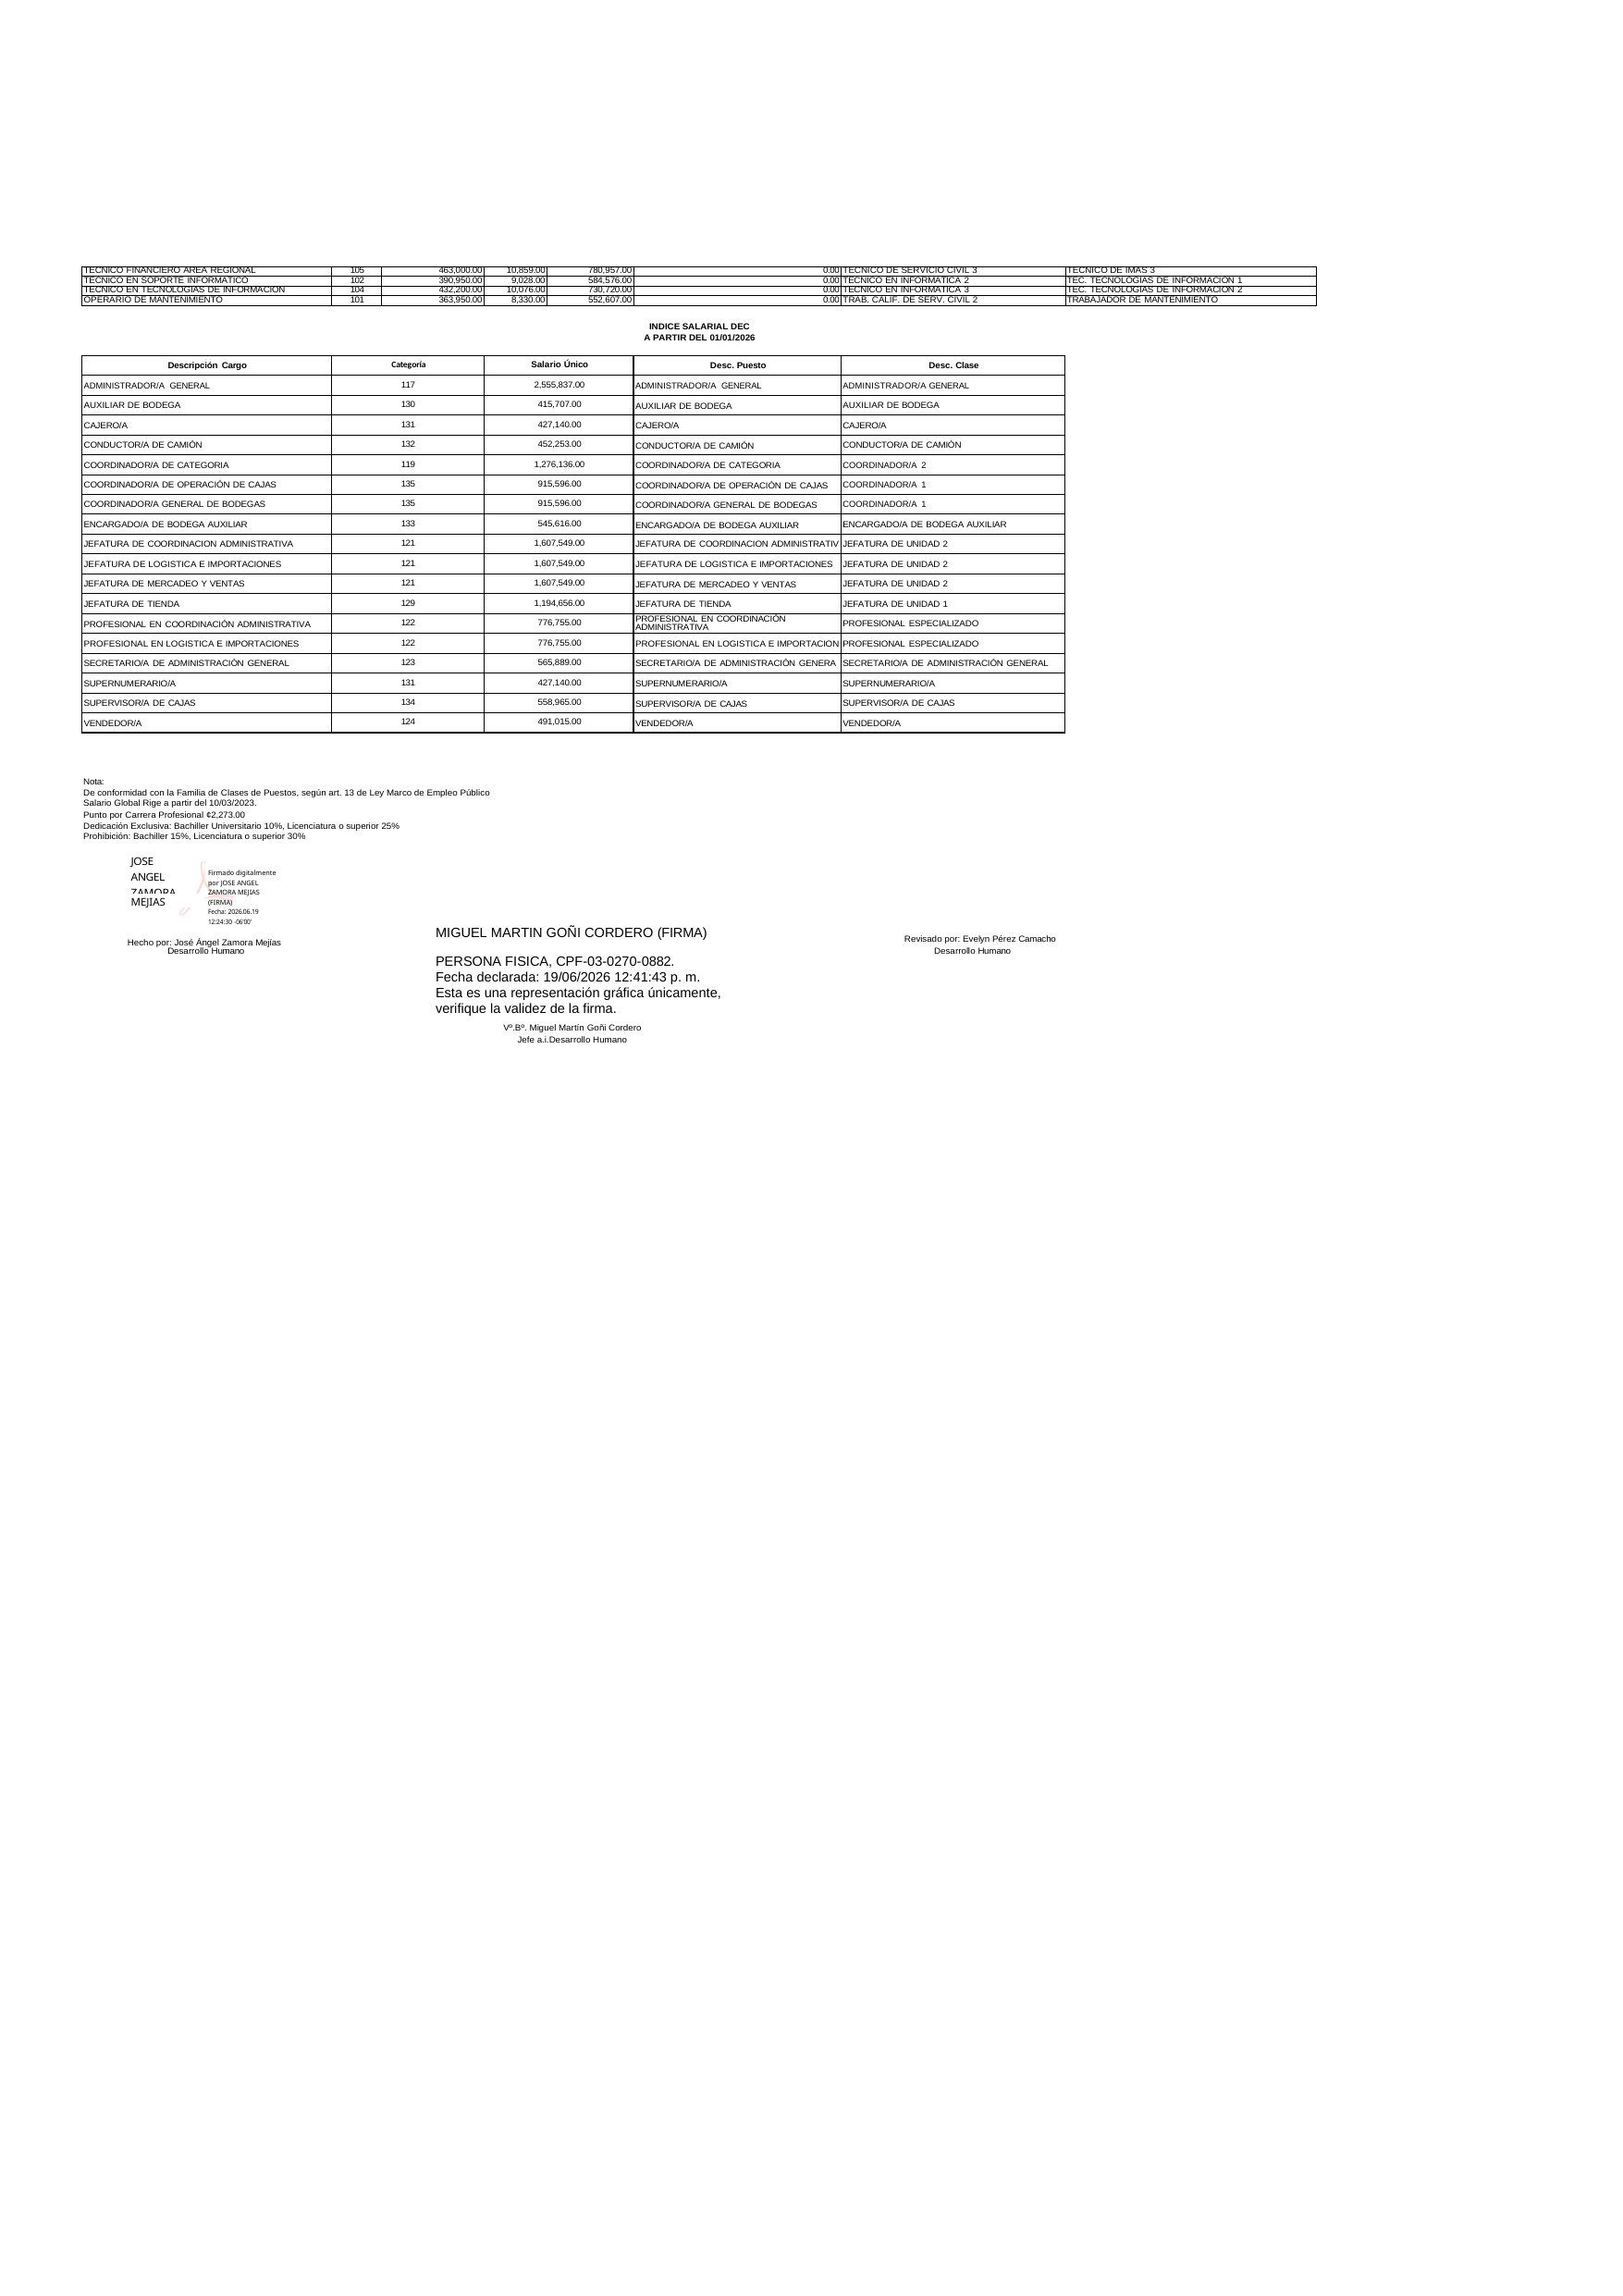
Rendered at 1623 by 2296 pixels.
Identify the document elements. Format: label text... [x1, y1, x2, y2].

table_cell SECRETARIO/A DE ADMINISTRACIÓN GENERA [634, 654, 841, 673]
table_cell 1,194,656.00 [485, 594, 633, 613]
table_cell 131 [332, 415, 484, 434]
table_cell 117 [332, 376, 484, 395]
table_header Descripción Cargo [82, 356, 331, 375]
table_cell 124 [332, 713, 484, 732]
table_cell COORDINADOR/A GENERAL DE BODEGAS [634, 495, 841, 513]
table_cell PROFESIONAL EN COORDINACIÓN ADMINISTRATIVA [634, 614, 841, 633]
subtitle PERSONA FISICA, CPF-03-0270-0882. [436, 956, 1390, 969]
table_cell 131 [332, 673, 484, 692]
table_cell ADMINISTRADOR/A GENERAL [842, 376, 1064, 395]
text Revisado por: Evelyn Pérez Camacho [904, 934, 1390, 944]
table_cell 122 [332, 614, 484, 633]
table_cell SUPERNUMERARIO/A [82, 673, 331, 692]
table_cell 0.00 [634, 296, 841, 305]
table_cell JEFATURA DE LOGISTICA E IMPORTACIONES [634, 554, 841, 574]
table_cell 915,596.00 [485, 475, 633, 494]
table_cell ADMINISTRADOR/A GENERAL [634, 376, 841, 395]
table_cell OPERARIO DE MANTENIMIENTO [82, 296, 331, 305]
table_cell JEFATURA DE MERCADEO Y VENTAS [82, 574, 331, 593]
text Hecho por: José Ángel Zamora Mejías [128, 938, 287, 948]
table_cell 10,076.00 [485, 287, 547, 295]
table_cell 2,555,837.00 [485, 376, 633, 395]
table_cell JEFATURA DE UNIDAD 2 [842, 554, 1064, 574]
table_cell ENCARGADO/A DE BODEGA AUXILIAR [82, 514, 331, 534]
table_cell CONDUCTOR/A DE CAMIÓN [634, 436, 841, 454]
table_cell COORDINADOR/A 1 [842, 495, 1064, 513]
table_cell 452,253.00 [485, 436, 633, 454]
table_cell ENCARGADO/A DE BODEGA AUXILIAR [634, 514, 841, 534]
table_cell 363,950.00 [382, 296, 484, 305]
text Firmado digitalmente por JOSE ANGEL ZAMORA MEJIAS (FIRMA) [208, 869, 282, 907]
table_cell 558,965.00 [485, 694, 633, 712]
table_cell TECNICO FINANCIERO AREA REGIONAL [82, 267, 331, 276]
table_cell SUPERNUMERARIO/A [634, 673, 841, 692]
table_cell 0.00 [634, 287, 841, 295]
table_cell PROFESIONAL EN LOGISTICA E IMPORTACIONES [82, 634, 331, 653]
table_cell TECNICO EN SOPORTE INFORMATICO [82, 277, 331, 286]
table_cell 584,576.00 [547, 277, 633, 286]
table_cell 134 [332, 694, 484, 712]
text Vº.Bº. Miguel Martín Goñi Cordero Jefe a.i.Desarrollo Humano [498, 1023, 646, 1044]
table_cell 9,028.00 [485, 277, 547, 286]
table_cell SECRETARIO/A DE ADMINISTRACIÓN GENERAL [82, 654, 331, 673]
table_cell JEFATURA DE MERCADEO Y VENTAS [634, 574, 841, 593]
table_cell 10,859.00 [485, 267, 547, 276]
table_cell 1,607,549.00 [485, 535, 633, 553]
table_cell 776,755.00 [485, 614, 633, 633]
table_header Desc. Puesto [634, 356, 841, 375]
table_cell JEFATURA DE UNIDAD 2 [842, 574, 1064, 593]
table_cell JEFATURA DE TIENDA [634, 594, 841, 613]
table_cell 130 [332, 396, 484, 414]
table_cell TRABAJADOR DE MANTENIMIENTO [1066, 296, 1316, 305]
table_cell JEFATURA DE TIENDA [82, 594, 331, 613]
table_cell COORDINADOR/A GENERAL DE BODEGAS [82, 495, 331, 513]
table_cell 427,140.00 [485, 673, 633, 692]
table_cell 129 [332, 594, 484, 613]
table_cell 135 [332, 495, 484, 513]
table_cell 390,950.00 [382, 277, 484, 286]
table_cell TECNICO EN INFORMATICA 3 [842, 287, 1065, 295]
text Fecha declarada: 19/06/2026 12:41:43 p. m. Esta es una representación gráfica únicamente, verifique la validez de la firma. [436, 969, 726, 1016]
table_cell COORDINADOR/A DE CATEGORIA [634, 455, 841, 474]
table_cell 121 [332, 574, 484, 593]
table_cell 427,140.00 [485, 415, 633, 434]
table_header Desc. Clase [842, 356, 1064, 375]
table_cell 432,200.00 [382, 287, 484, 295]
text Fecha: 2026.06.19 [208, 907, 287, 917]
table_cell CAJERO/A [842, 415, 1064, 434]
table_cell 545,616.00 [485, 514, 633, 534]
table_cell TRAB. CALIF. DE SERV. CIVIL 2 [842, 296, 1065, 305]
text 12:24:30 -06'00' [208, 917, 287, 926]
table_cell CAJERO/A [82, 415, 331, 434]
table_cell CONDUCTOR/A DE CAMIÓN [82, 436, 331, 454]
table_cell 0.00 [634, 277, 841, 286]
table_header Salario Único [485, 356, 633, 375]
table_cell JEFATURA DE UNIDAD 1 [842, 594, 1064, 613]
table_cell CONDUCTOR/A DE CAMIÓN [842, 436, 1064, 454]
table_cell 730,720.00 [547, 287, 633, 295]
table_cell PROFESIONAL ESPECIALIZADO [842, 614, 1064, 633]
table_cell PROFESIONAL EN COORDINACIÓN ADMINISTRATIVA [82, 614, 331, 633]
table_cell TEC. TECNOLOGIAS DE INFORMACION 2 [1066, 287, 1316, 295]
table_cell VENDEDOR/A [82, 713, 331, 732]
table_cell 463,000.00 [382, 267, 484, 276]
table_cell 105 [332, 267, 381, 276]
table_cell 415,707.00 [485, 396, 633, 414]
table_cell JEFATURA DE COORDINACION ADMINISTRATIV [634, 535, 841, 553]
table_cell COORDINADOR/A DE OPERACIÓN DE CAJAS [634, 475, 841, 494]
table_cell COORDINADOR/A DE OPERACIÓN DE CAJAS [82, 475, 331, 494]
table_cell 1,607,549.00 [485, 554, 633, 574]
table_cell CAJERO/A [634, 415, 841, 434]
table_cell 552,607.00 [547, 296, 633, 305]
table_header Categoría [332, 356, 484, 375]
table_cell SUPERNUMERARIO/A [842, 673, 1064, 692]
subtitle INDICE SALARIAL DEC A PARTIR DEL 01/01/2026 [644, 321, 756, 343]
table_cell ENCARGADO/A DE BODEGA AUXILIAR [842, 514, 1064, 534]
table_cell AUXILIAR DE BODEGA [634, 396, 841, 414]
table_cell 1,276,136.00 [485, 455, 633, 474]
table_cell 565,889.00 [485, 654, 633, 673]
table_cell 101 [332, 296, 381, 305]
table_cell JEFATURA DE LOGISTICA E IMPORTACIONES [82, 554, 331, 574]
table_cell 915,596.00 [485, 495, 633, 513]
table_cell 102 [332, 277, 381, 286]
table_cell COORDINADOR/A 2 [842, 455, 1064, 474]
subtitle MIGUEL MARTIN GOÑI CORDERO (FIRMA) [436, 929, 659, 940]
text De conformidad con la Familia de Clases de Puestos, según art. 13 de Ley Marco de Empleo Público Salario Global Rige a partir del 10/03/2023. [83, 788, 514, 809]
table_cell TECNICO DE SERVICIO CIVIL 3 [842, 267, 1065, 276]
text Desarrollo Humano Desarrollo Humano [167, 948, 1390, 956]
table_cell 0.00 [634, 267, 841, 276]
table_cell AUXILIAR DE BODEGA [842, 396, 1064, 414]
table_cell PROFESIONAL EN LOGISTICA E IMPORTACION [634, 634, 841, 653]
table_cell 8,330.00 [485, 296, 547, 305]
table_cell 1,607,549.00 [485, 574, 633, 593]
table_cell 491,015.00 [485, 713, 633, 732]
table_cell VENDEDOR/A [634, 713, 841, 732]
table_cell 133 [332, 514, 484, 534]
table_cell 123 [332, 654, 484, 673]
table_cell COORDINADOR/A 1 [842, 475, 1064, 494]
table_cell 132 [332, 436, 484, 454]
table_cell AUXILIAR DE BODEGA [82, 396, 331, 414]
subtitle JOSE ANGEL ZAMORA [130, 854, 204, 895]
table_cell COORDINADOR/A DE CATEGORIA [82, 455, 331, 474]
table_cell PROFESIONAL ESPECIALIZADO [842, 634, 1064, 653]
table_cell TEC. TECNOLOGIAS DE INFORMACION 1 [1066, 277, 1316, 286]
table_cell 780,957.00 [547, 267, 633, 276]
table_cell VENDEDOR/A [842, 713, 1064, 732]
table_cell ADMINISTRADOR/A GENERAL [82, 376, 331, 395]
table_cell 121 [332, 554, 484, 574]
text MEJIAS (FIRMA) [130, 895, 204, 907]
table_cell SUPERVISOR/A DE CAJAS [82, 694, 331, 712]
table_cell 776,755.00 [485, 634, 633, 653]
table_cell SUPERVISOR/A DE CAJAS [634, 694, 841, 712]
table_cell JEFATURA DE COORDINACION ADMINISTRATIVA [82, 535, 331, 553]
text Nota: [83, 776, 1390, 786]
table_cell TECNICO EN INFORMATICA 2 [842, 277, 1065, 286]
text Punto por Carrera Profesional ¢2,273.00 [83, 809, 1390, 820]
table_cell 122 [332, 634, 484, 653]
table_cell SUPERVISOR/A DE CAJAS [842, 694, 1064, 712]
text Dedicación Exclusiva: Bachiller Universitario 10%, Licenciatura o superior 25% Prohibición: Bachiller 15%, Licenciatura o superior 30% [83, 821, 443, 841]
table_cell TECNICO EN TECNOLOGIAS DE INFORMACION [82, 287, 331, 295]
table_cell 119 [332, 455, 484, 474]
table_cell 135 [332, 475, 484, 494]
table_cell JEFATURA DE UNIDAD 2 [842, 535, 1064, 553]
table_cell TECNICO DE IMAS 3 [1066, 267, 1316, 276]
table_cell 121 [332, 535, 484, 553]
table_cell SECRETARIO/A DE ADMINISTRACIÓN GENERAL [842, 654, 1064, 673]
table_cell 104 [332, 287, 381, 295]
